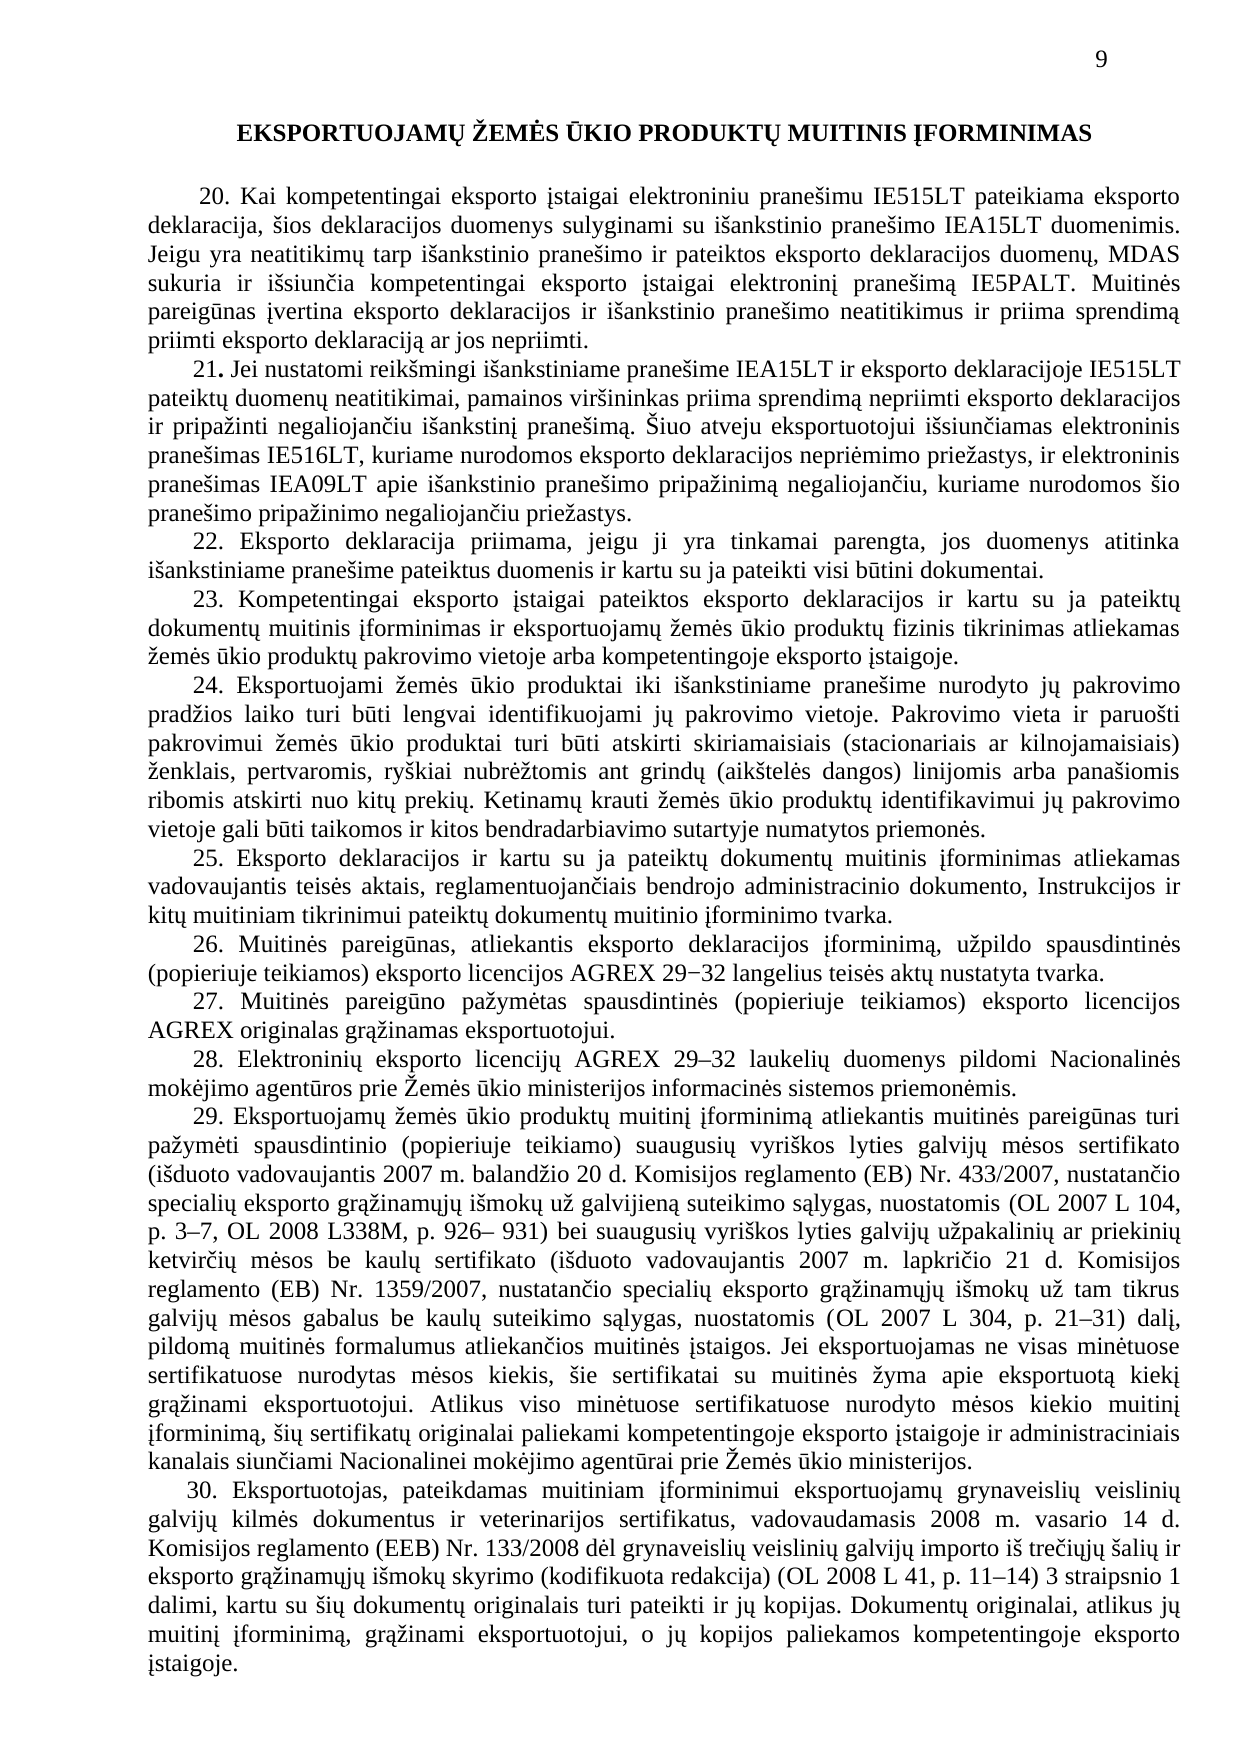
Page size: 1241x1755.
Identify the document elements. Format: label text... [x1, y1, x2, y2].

text 30. Eksportuotojas, pateikdamas muitiniam įforminimui eksportuojamų grynaveislių veislinių galvijų kilmės dokumentus ir veterinarijos sertifikatus, vadovaudamasis 2008 m. vasario 14 d. Komisijos reglamento (EEB) Nr. 133/2008 dėl grynaveislių veislinių galvijų importo iš trečiųjų šalių ir eksporto grąžinamųjų išmokų skyrimo (kodifikuota redakcija) (OL 2008 L 41, p. 11–14) 3 straipsnio 1 dalimi, kartu su šių dokumentų originalais turi pateikti ir jų kopijas. Dokumentų originalai, atlikus jų muitinį įforminimą, grąžinami eksportuotojui, o jų kopijos paliekamos kompetentingoje eksporto įstaigoje. [148, 1475, 1181, 1676]
text 26. Muitinės pareigūnas, atliekantis eksporto deklaracijos įforminimą, užpildo spausdintinės (popieriuje teikiamos) eksporto licencijos AGREX 29−32 langelius teisės aktų nustatyta tvarka. [148, 929, 1181, 986]
text 21. Jei nustatomi reikšmingi išankstiniame pranešime IEA15LT ir eksporto deklaracijoje IE515LT pateiktų duomenų neatitikimai, pamainos viršininkas priima sprendimą nepriimti eksporto deklaracijos ir pripažinti negaliojančiu išankstinį pranešimą. Šiuo atveju eksportuotojui išsiunčiamas elektroninis pranešimas IE516LT, kuriame nurodomos eksporto deklaracijos nepriėmimo priežastys, ir elektroninis pranešimas IEA09LT apie išankstinio pranešimo pripažinimą negaliojančiu, kuriame nurodomos šio pranešimo pripažinimo negaliojančiu priežastys. [148, 354, 1181, 526]
text 29. Eksportuojamų žemės ūkio produktų muitinį įforminimą atliekantis muitinės pareigūnas turi pažymėti spausdintinio (popieriuje teikiamo) suaugusių vyriškos lyties galvijų mėsos sertifikato (išduoto vadovaujantis 2007 m. balandžio 20 d. Komisijos reglamento (EB) Nr. 433/2007, nustatančio specialių eksporto grąžinamųjų išmokų už galvijieną suteikimo sąlygas, nuostatomis (OL 2007 L 104, p. 3–7, OL 2008 L338M, p. 926– 931) bei suaugusių vyriškos lyties galvijų užpakalinių ar priekinių ketvirčių mėsos be kaulų sertifikato (išduoto vadovaujantis 2007 m. lapkričio 21 d. Komisijos reglamento (EB) Nr. 1359/2007, nustatančio specialių eksporto grąžinamųjų išmokų už tam tikrus galvijų mėsos gabalus be kaulų suteikimo sąlygas, nuostatomis (OL 2007 L 304, p. 21–31) dalį, pildomą muitinės formalumus atliekančios muitinės įstaigos. Jei eksportuojamas ne visas minėtuose sertifikatuose nurodytas mėsos kiekis, šie sertifikatai su muitinės žyma apie eksportuotą kiekį grąžinami eksportuotojui. Atlikus viso minėtuose sertifikatuose nurodyto mėsos kiekio muitinį įforminimą, šių sertifikatų originalai paliekami kompetentingoje eksporto įstaigoje ir administraciniais kanalais siunčiami Nacionalinei mokėjimo agentūrai prie Žemės ūkio ministerijos. [148, 1101, 1181, 1475]
text EKSPORTUOJAMŲ ŽEMĖS ŪKIO PRODUKTŲ MUITINIS ĮFORMINIMAS [148, 118, 1181, 147]
text 24. Eksportuojami žemės ūkio produktai iki išankstiniame pranešime nurodyto jų pakrovimo pradžios laiko turi būti lengvai identifikuojami jų pakrovimo vietoje. Pakrovimo vieta ir paruošti pakrovimui žemės ūkio produktai turi būti atskirti skiriamaisiais (stacionariais ar kilnojamaisiais) ženklais, pertvaromis, ryškiai nubrėžtomis ant grindų (aikštelės dangos) linijomis arba panašiomis ribomis atskirti nuo kitų prekių. Ketinamų krauti žemės ūkio produktų identifikavimui jų pakrovimo vietoje gali būti taikomos ir kitos bendradarbiavimo sutartyje numatytos priemonės. [148, 670, 1181, 843]
text 28. Elektroninių eksporto licencijų AGREX 29–32 laukelių duomenys pildomi Nacionalinės mokėjimo agentūros prie Žemės ūkio ministerijos informacinės sistemos priemonėmis. [148, 1044, 1181, 1101]
text 25. Eksporto deklaracijos ir kartu su ja pateiktų dokumentų muitinis įforminimas atliekamas vadovaujantis teisės aktais, reglamentuojančiais bendrojo administracinio dokumento, Instrukcijos ir kitų muitiniam tikrinimui pateiktų dokumentų muitinio įforminimo tvarka. [148, 843, 1181, 929]
text 20. Kai kompetentingai eksporto įstaigai elektroniniu pranešimu IE515LT pateikiama eksporto deklaracija, šios deklaracijos duomenys sulyginami su išankstinio pranešimo IEA15LT duomenimis. Jeigu yra neatitikimų tarp išankstinio pranešimo ir pateiktos eksporto deklaracijos duomenų, MDAS sukuria ir išsiunčia kompetentingai eksporto įstaigai elektroninį pranešimą IE5PALT. Muitinės pareigūnas įvertina eksporto deklaracijos ir išankstinio pranešimo neatitikimus ir priima sprendimą priimti eksporto deklaraciją ar jos nepriimti. [148, 181, 1181, 354]
text 22. Eksporto deklaracija priimama, jeigu ji yra tinkamai parengta, jos duomenys atitinka išankstiniame pranešime pateiktus duomenis ir kartu su ja pateikti visi būtini dokumentai. [148, 526, 1181, 584]
text 23. Kompetentingai eksporto įstaigai pateiktos eksporto deklaracijos ir kartu su ja pateiktų dokumentų muitinis įforminimas ir eksportuojamų žemės ūkio produktų fizinis tikrinimas atliekamas žemės ūkio produktų pakrovimo vietoje arba kompetentingoje eksporto įstaigoje. [148, 584, 1181, 670]
text 27. Muitinės pareigūno pažymėtas spausdintinės (popieriuje teikiamos) eksporto licencijos AGREX originalas grąžinamas eksportuotojui. [148, 986, 1181, 1044]
